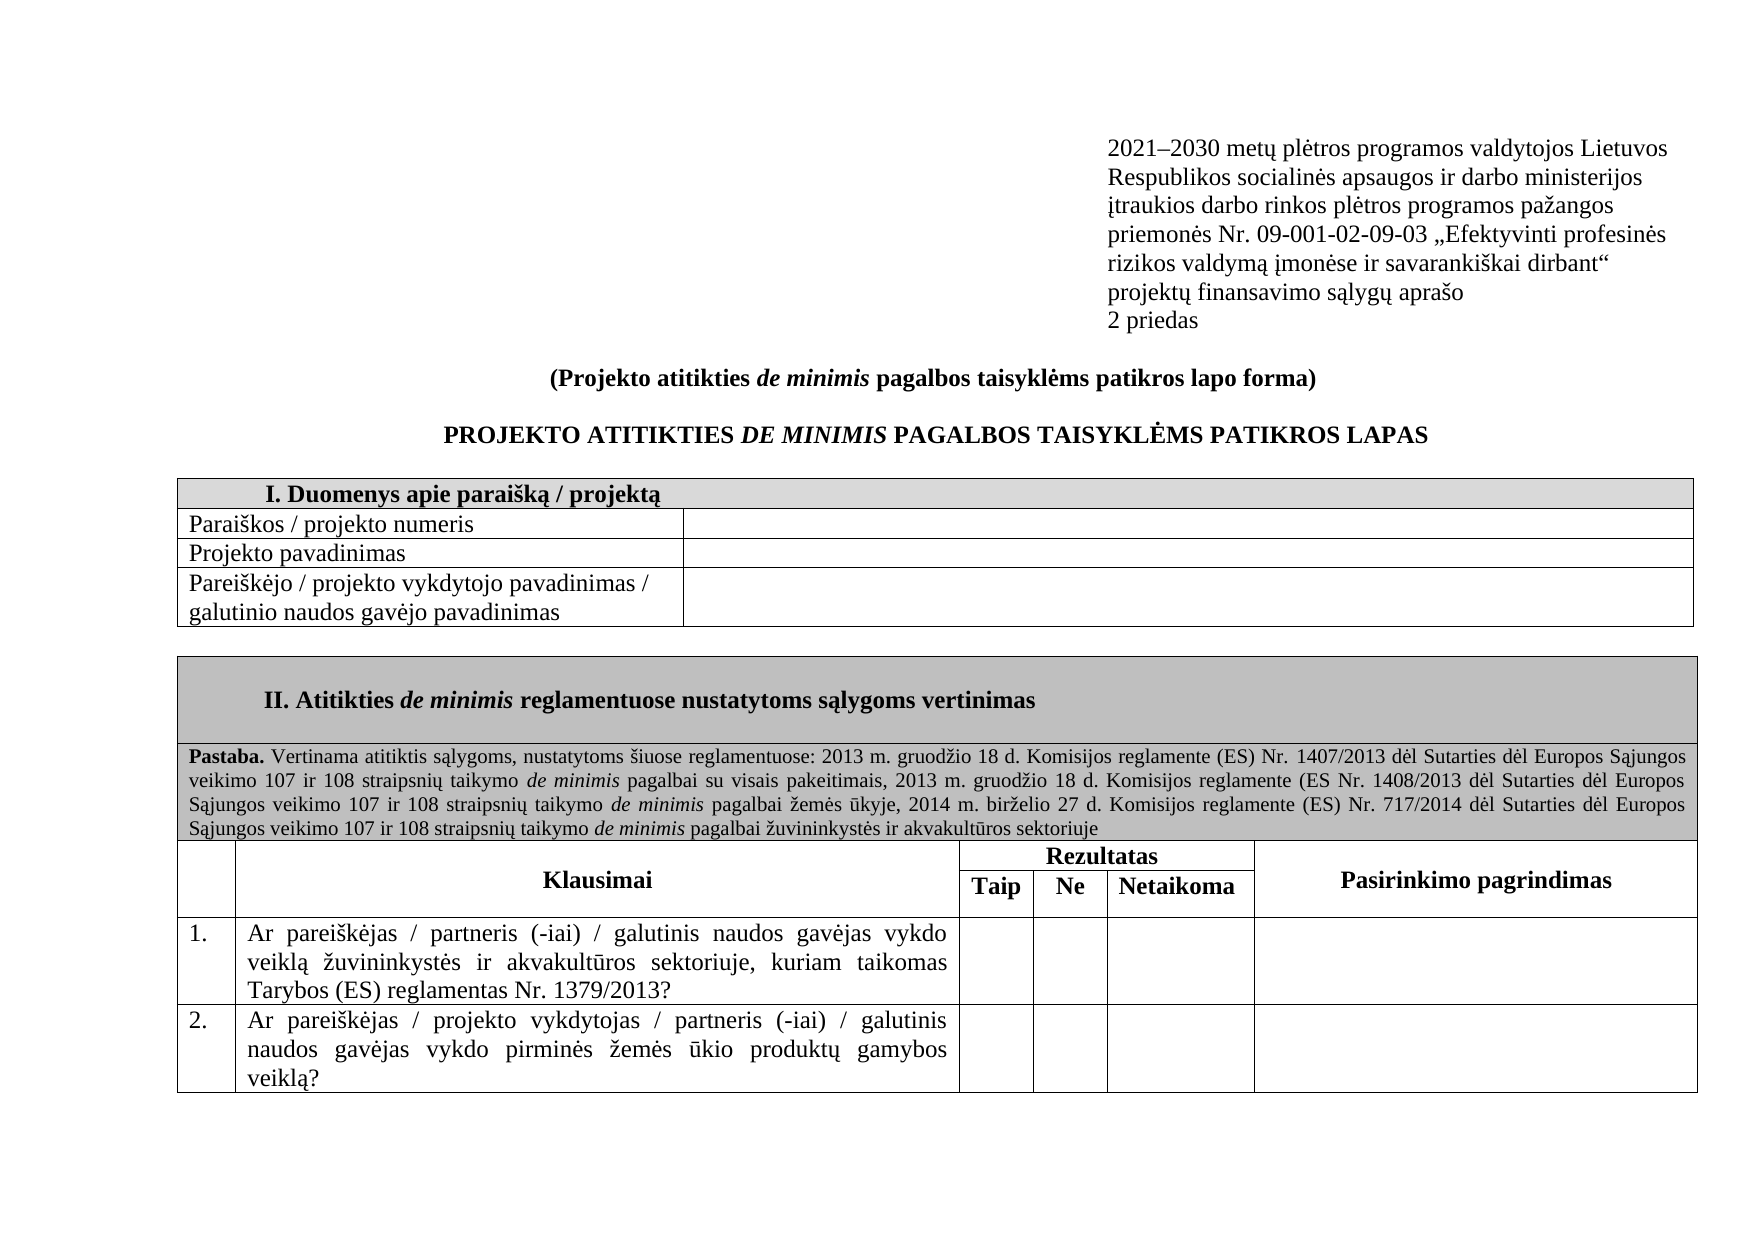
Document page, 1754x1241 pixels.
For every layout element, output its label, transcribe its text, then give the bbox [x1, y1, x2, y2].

text 2 priedas [1107, 305, 1695, 334]
table_cell Netaikoma [1108, 871, 1254, 917]
table_cell N [178, 841, 235, 917]
table_cell [1034, 1005, 1107, 1092]
text PROJEKTO ATITIKTIES de minimis PAGALBOS TAISYKLĖMS Patikros lapas [177, 420, 1695, 449]
table_cell [960, 918, 1033, 1004]
table_cell Pasirinkimo pagrindimas [1255, 841, 1697, 917]
table_cell Pareiškėjo / projekto vykdytojo pavadinimas / galutinio naudos gavėjo pavadinimas [178, 568, 683, 626]
text (Projekto atitikties de minimis pagalbos taisyklėms patikros lapo forma) [177, 363, 1695, 392]
table_cell [960, 1005, 1033, 1092]
table_cell Klausimai [236, 841, 959, 917]
table_cell [1108, 1005, 1254, 1092]
table_header I. Duomenys apie paraišką / projektą [178, 479, 1693, 508]
text 2021–2030 metų plėtros programos valdytojos Lietuvos Respublikos socialinės apsaugos ir darbo ministerijos įtraukios darbo rinkos plėtros programos pažangos priemonės Nr. 09-001-02-09-03 „Efektyvinti profesinės rizikos valdymą įmonėse ir savarankiškai dirbant“ projektų finansavimo sąlygų aprašo [1107, 133, 1695, 305]
table_cell Pastaba. Vertinama atitiktis sąlygoms, nustatytoms šiuose reglamentuose: 2013 m. gruodžio 18 d. Komisijos reglamente (ES) Nr. 1407/2013 dėl Sutarties dėl Europos Sąjungos veikimo 107 ir 108 straipsnių taikymo de minimis pagalbai su visais pakeitimais, 2013 m. gruodžio 18 d. Komisijos reglamente (ES Nr. 1408/2013 dėl Sutarties dėl Europos Sąjungos veikimo 107 ir 108 straipsnių taikymo de minimis pagalbai žemės ūkyje, 2014 m. birželio 27 d. Komisijos reglamente (ES) Nr. 717/2014 dėl Sutarties dėl Europos Sąjungos veikimo 107 ir 108 straipsnių taikymo de minimis pagalbai žuvininkystės ir akvakultūros sektoriuje [178, 744, 1697, 840]
table_cell Ne [1034, 871, 1107, 917]
table_cell [1108, 918, 1254, 1004]
table_cell [684, 539, 1693, 567]
table_cell Ar pareiškėjas / partneris (-iai) / galutinis naudos gavėjas vykdo veiklą žuvininkystės ir akvakultūros sektoriuje, kuriam taikomas Tarybos (ES) reglamentas Nr. 1379/2013? [236, 918, 959, 1004]
table_cell [1255, 918, 1697, 1004]
table_cell [1255, 1005, 1697, 1092]
table_cell Paraiškos / projekto numeris [178, 509, 683, 537]
table_cell Ar pareiškėjas / projekto vykdytojas / partneris (-iai) / galutinis naudos gavėjas vykdo pirminės žemės ūkio produktų gamybos veiklą? [236, 1005, 959, 1092]
table_cell 2. [178, 1005, 235, 1092]
table_cell Rezultatas [960, 841, 1254, 870]
table_cell Projekto pavadinimas [178, 539, 683, 567]
table_cell [684, 509, 1693, 537]
table_cell 1. [178, 918, 235, 1004]
table_cell [1034, 918, 1107, 1004]
table_cell [684, 568, 1693, 626]
table_header II. Atitikties de minimis reglamentuose nustatytoms sąlygoms vertinimas [178, 657, 1697, 743]
table_cell Taip [960, 871, 1033, 917]
